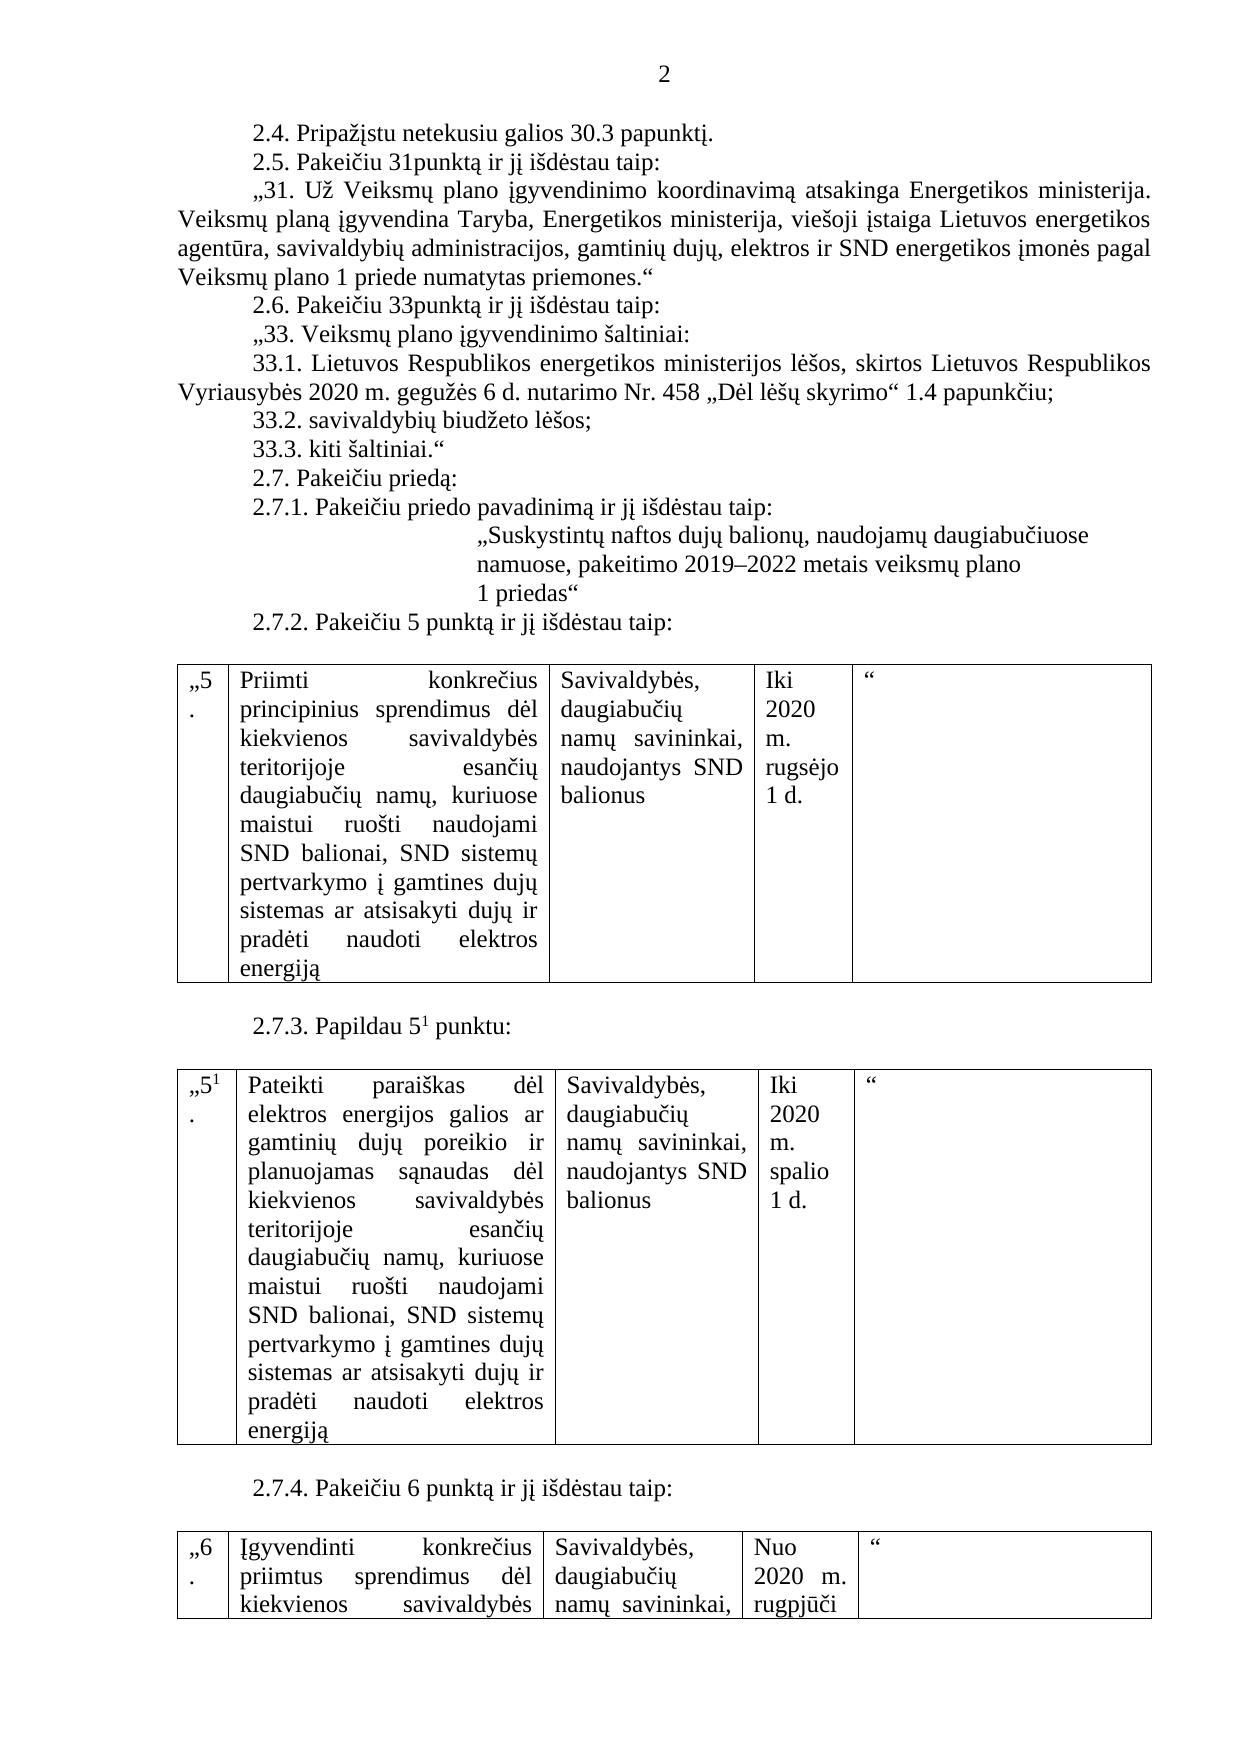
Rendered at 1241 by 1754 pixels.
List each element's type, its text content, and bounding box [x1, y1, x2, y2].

text 33.1. Lietuvos Respublikos energetikos ministerijos lėšos, skirtos Lietuvos Respublikos Vyriausybės 2020 m. gegužės 6 d. nutarimo Nr. 458 „Dėl lėšų skyrimo“ 1.4 papunkčiu; [177, 348, 1152, 406]
table_header „5. [178, 665, 228, 982]
text „33. Veiksmų plano įgyvendinimo šaltiniai: [177, 319, 1152, 348]
table_header “ [853, 665, 1151, 982]
text 2.6. Pakeičiu 33punktą ir jį išdėstau taip: [177, 291, 1152, 319]
text 33.2. savivaldybių biudžeto lėšos; [177, 406, 1152, 434]
table_header Savivaldybės, daugiabučių namų savininkai, naudojantys SND balionus [550, 665, 754, 982]
text „31. Už Veiksmų plano įgyvendinimo koordinavimą atsakinga Energetikos ministerija. Veiksmų planą įgyvendina Taryba, Energetikos ministerija, viešoji įstaiga Lietuvos energetikos agentūra, savivaldybių administracijos, gamtinių dujų, elektros ir SND energetikos įmonės pagal Veiksmų plano 1 priede numatytas priemones.“ [177, 176, 1152, 291]
text 2.4. Pripažįstu netekusiu galios 30.3 papunktį. [177, 118, 1152, 147]
table_header “ [855, 1070, 1151, 1444]
table_header Iki 2020 m. spalio 1 d. [759, 1070, 854, 1444]
table_header “ [859, 1532, 1151, 1618]
text namuose, pakeitimo 2019–2022 metais veiksmų plano [177, 549, 1152, 578]
text „Suskystintų naftos dujų balionų, naudojamų daugiabučiuose [177, 521, 1152, 549]
table_header Savivaldybės, daugiabučių namų savininkai, naudojantys SND balionus [556, 1070, 758, 1444]
text 2.7.2. Pakeičiu 5 punktą ir jį išdėstau taip: [177, 607, 1152, 636]
text 33.3. kiti šaltiniai.“ [177, 434, 1152, 463]
table_header Nuo 2020 m. rugpjūči [743, 1532, 858, 1618]
table_header Priimti konkrečius principinius sprendimus dėl kiekvienos savivaldybės teritorijoje esančių daugiabučių namų, kuriuose maistui ruošti naudojami SND balionai, SND sistemų pertvarkymo į gamtines dujų sistemas ar atsisakyti dujų ir pradėti naudoti elektros energiją [229, 665, 549, 982]
table_header Savivaldybės, daugiabučių namų savininkai, [544, 1532, 742, 1618]
text 2.7.4. Pakeičiu 6 punktą ir jį išdėstau taip: [177, 1473, 1152, 1502]
text 2.7.3. Papildau 51 punktu: [177, 1011, 1152, 1040]
text 1 priedas“ [177, 578, 1152, 607]
text 2.7. Pakeičiu priedą: [177, 463, 1152, 492]
table_header „51. [178, 1070, 236, 1444]
text 2.7.1. Pakeičiu priedo pavadinimą ir jį išdėstau taip: [177, 492, 1152, 521]
table_header „6. [178, 1532, 228, 1618]
text 2.5. Pakeičiu 31punktą ir jį išdėstau taip: [177, 147, 1152, 176]
table_header Įgyvendinti konkrečius priimtus sprendimus dėl kiekvienos savivaldybės [229, 1532, 543, 1618]
table_header Pateikti paraiškas dėl elektros energijos galios ar gamtinių dujų poreikio ir planuojamas sąnaudas dėl kiekvienos savivaldybės teritorijoje esančių daugiabučių namų, kuriuose maistui ruošti naudojami SND balionai, SND sistemų pertvarkymo į gamtines dujų sistemas ar atsisakyti dujų ir pradėti naudoti elektros energiją [237, 1070, 555, 1444]
table_header Iki 2020 m. rugsėjo 1 d. [755, 665, 852, 982]
